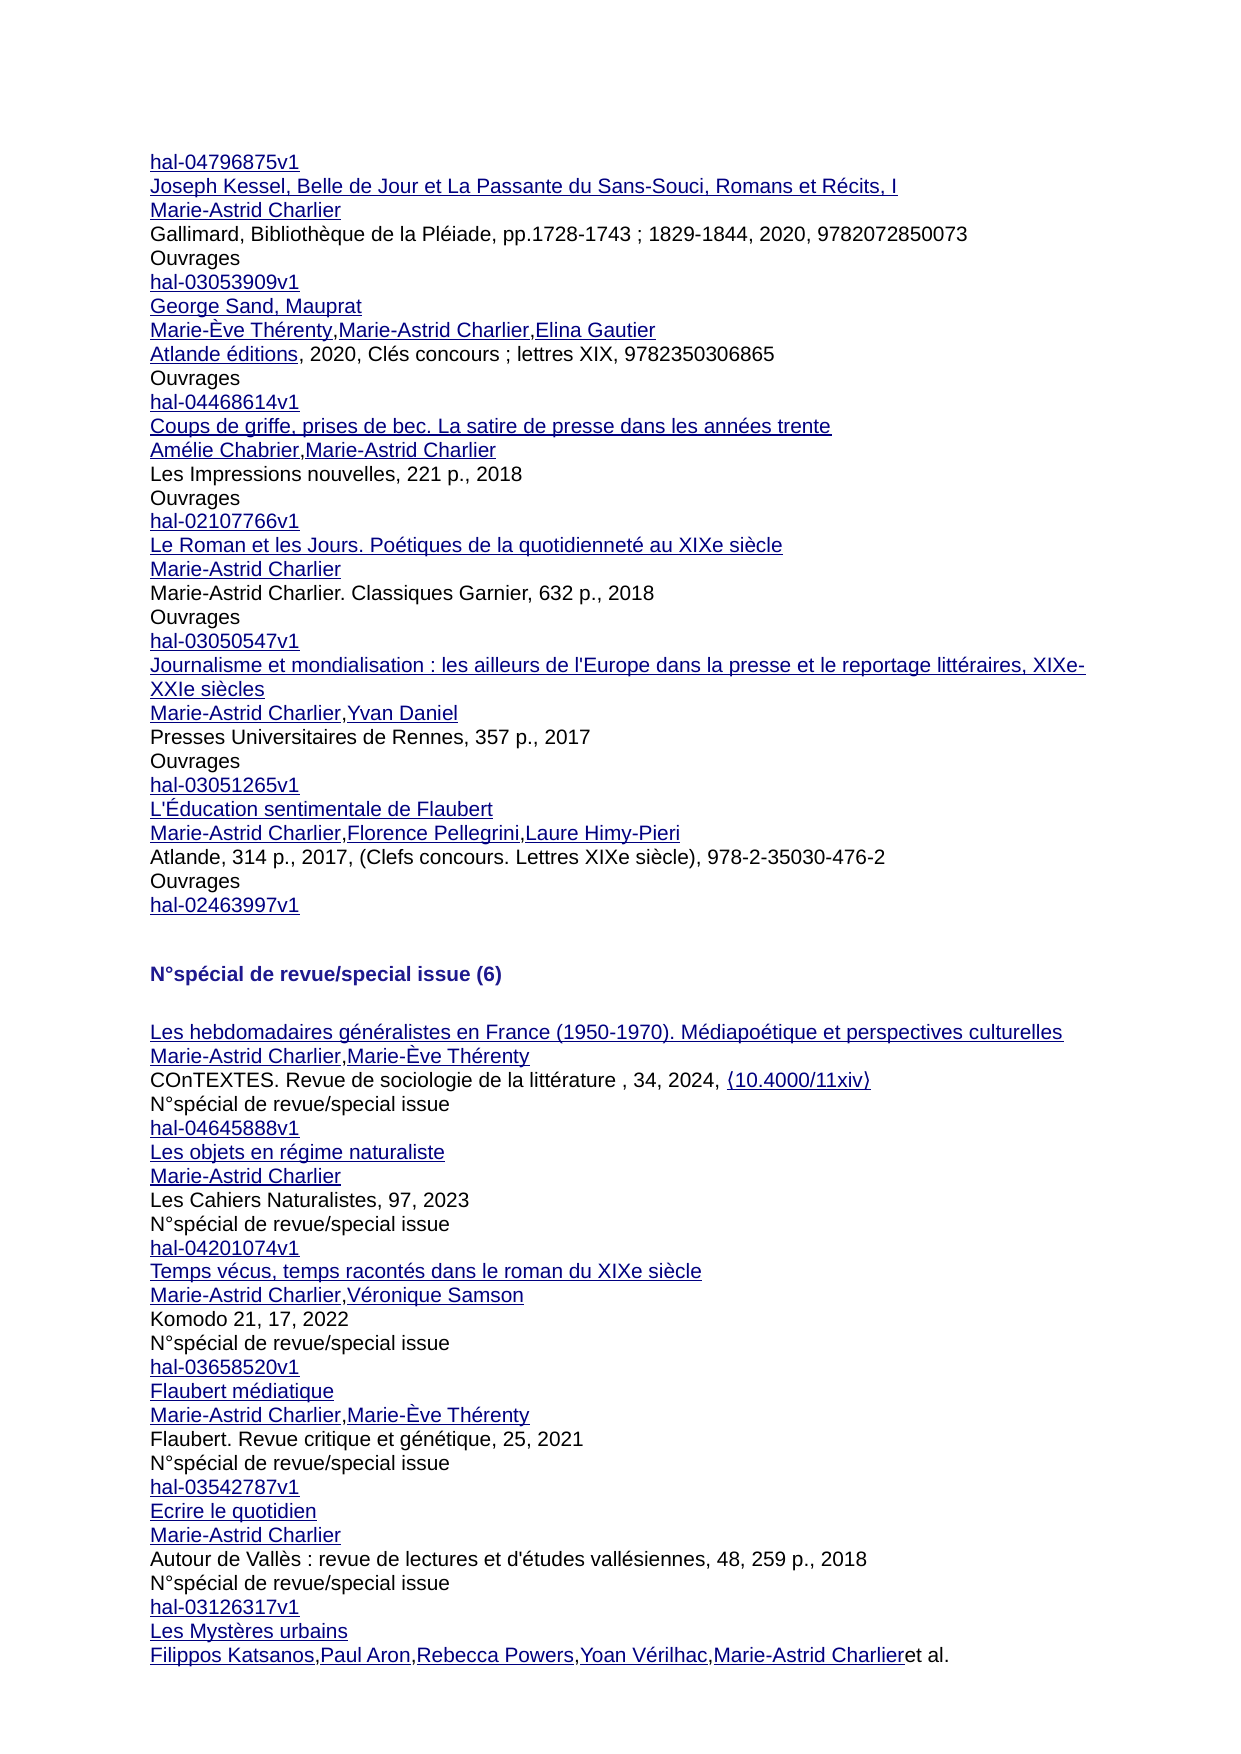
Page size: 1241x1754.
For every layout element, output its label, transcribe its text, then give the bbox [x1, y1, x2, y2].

table_cell Journalisme et mondialisation : les ailleurs de l'Europe dans la presse et le reportage littéraires, XIXe-XXIe siècles Marie-Astrid Charlier,Yvan Daniel Presses Universitaires de Rennes, 357 p., 2017 Ouvrages hal-03051265v1 [150, 653, 1090, 797]
table_cell Les Mystères urbains Filippos Katsanos,Paul Aron,Rebecca Powers,Yoan Vérilhac,Marie-Astrid Charlieret al. [150, 1619, 1090, 1667]
table_cell Les objets en régime naturaliste Marie-Astrid Charlier Les Cahiers Naturalistes, 97, 2023 N°spécial de revue/special issue hal-04201074v1 [150, 1140, 1090, 1259]
table_cell L'Éducation sentimentale de Flaubert Marie-Astrid Charlier,Florence Pellegrini,Laure Himy-Pieri Atlande, 314 p., 2017, (Clefs concours. Lettres XIXe siècle), 978-2-35030-476-2 Ouvrages hal-02463997v1 [150, 797, 1090, 917]
table_cell George Sand, Mauprat Marie-Ève Thérenty,Marie-Astrid Charlier,Elina Gautier Atlande éditions, 2020, Clés concours ; lettres XIX, 9782350306865 Ouvrages hal-04468614v1 [150, 294, 1090, 413]
table_cell Coups de griffe, prises de bec. La satire de presse dans les années trente Amélie Chabrier,Marie-Astrid Charlier Les Impressions nouvelles, 221 p., 2018 Ouvrages hal-02107766v1 [150, 414, 1090, 533]
table_cell Ecrire le quotidien Marie-Astrid Charlier Autour de Vallès : revue de lectures et d'études vallésiennes, 48, 259 p., 2018 N°spécial de revue/special issue hal-03126317v1 [150, 1499, 1090, 1619]
table_cell Le Roman et les Jours. Poétiques de la quotidienneté au XIXe siècle Marie-Astrid Charlier Marie-Astrid Charlier. Classiques Garnier, 632 p., 2018 Ouvrages hal-03050547v1 [150, 533, 1090, 653]
table_cell Flaubert médiatique Marie-Astrid Charlier,Marie-Ève Thérenty Flaubert. Revue critique et génétique, 25, 2021 N°spécial de revue/special issue hal-03542787v1 [150, 1379, 1090, 1499]
table_cell Temps vécus, temps racontés dans le roman du XIXe siècle Marie-Astrid Charlier,Véronique Samson Komodo 21, 17, 2022 N°spécial de revue/special issue hal-03658520v1 [150, 1259, 1090, 1379]
table_cell Joseph Kessel, Belle de Jour et La Passante du Sans-Souci, Romans et Récits, I Marie-Astrid Charlier Gallimard, Bibliothèque de la Pléiade, pp.1728-1743 ; 1829-1844, 2020, 9782072850073 Ouvrages hal-03053909v1 [150, 174, 1090, 294]
table_cell hal-04796875v1 [150, 150, 1090, 174]
subtitle N°spécial de revue/special issue (6) [150, 961, 1090, 985]
table_header Les hebdomadaires généralistes en France (1950-1970). Médiapoétique et perspectives culturelles Marie-Astrid Charlier,Marie-Ève Thérenty COnTEXTES. Revue de sociologie de la littérature , 34, 2024, ⟨10.4000/11xiv⟩ N°spécial de revue/special issue hal-04645888v1 [150, 1020, 1090, 1139]
